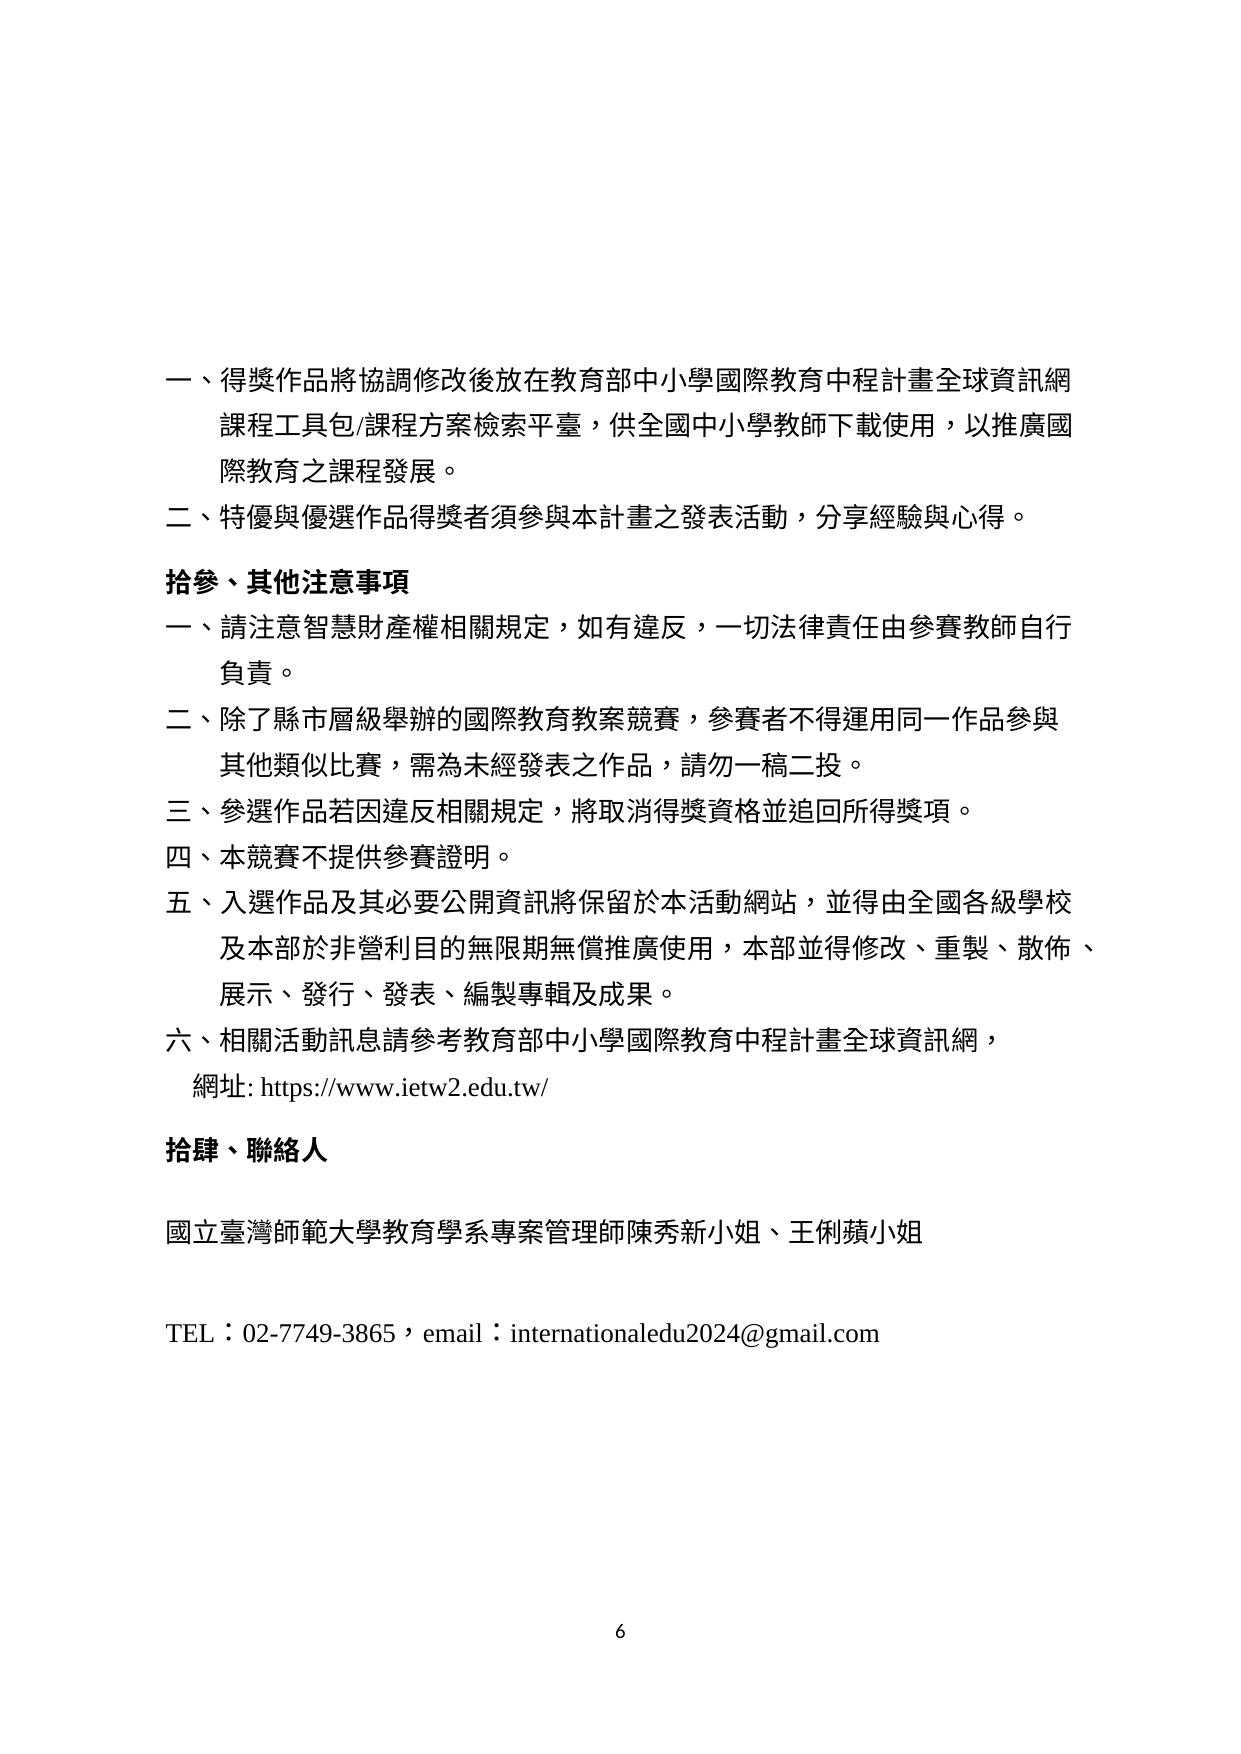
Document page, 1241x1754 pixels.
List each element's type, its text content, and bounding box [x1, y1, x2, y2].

text 一、請注意智慧財產權相關規定，如有違反，一切法律責任由參賽教師自行負責。 [165, 601, 1075, 693]
text 三、參選作品若因違反相關規定，將取消得獎資格並追回所得獎項。 [165, 784, 1075, 830]
text 拾肆、聯絡人 [165, 1124, 1075, 1170]
text 二、除了縣市層級舉辦的國際教育教案競賽，參賽者不得運用同一作品參與其他類似比賽，需為未經發表之作品，請勿一稿二投。 [165, 693, 1075, 784]
text 拾參、其他注意事項 [165, 555, 1075, 601]
text TEL：02-7749-3865，email：internationaledu2024@gmail.com [165, 1289, 1075, 1351]
text 六、相關活動訊息請參考教育部中小學國際教育中程計畫全球資訊網， [165, 1014, 1075, 1059]
text 四、本競賽不提供參賽證明。 [165, 830, 1075, 876]
text 五、入選作品及其必要公開資訊將保留於本活動網站，並得由全國各級學校及本部於非營利目的無限期無償推廣使用，本部並得修改、重製、散佈、展示、發行、發表、編製專輯及成果。 [165, 876, 1075, 1014]
text 國立臺灣師範大學教育學系專案管理師陳秀新小姐、王俐蘋小姐 [165, 1189, 1075, 1251]
text 二、特優與優選作品得獎者須參與本計畫之發表活動，分享經驗與心得。 [165, 491, 1075, 537]
text 網址: https://www.ietw2.edu.tw/ [165, 1059, 1075, 1105]
text 一、得獎作品將協調修改後放在教育部中小學國際教育中程計畫全球資訊網課程工具包/課程方案檢索平臺，供全國中小學教師下載使用，以推廣國際教育之課程發展。 [165, 353, 1075, 491]
